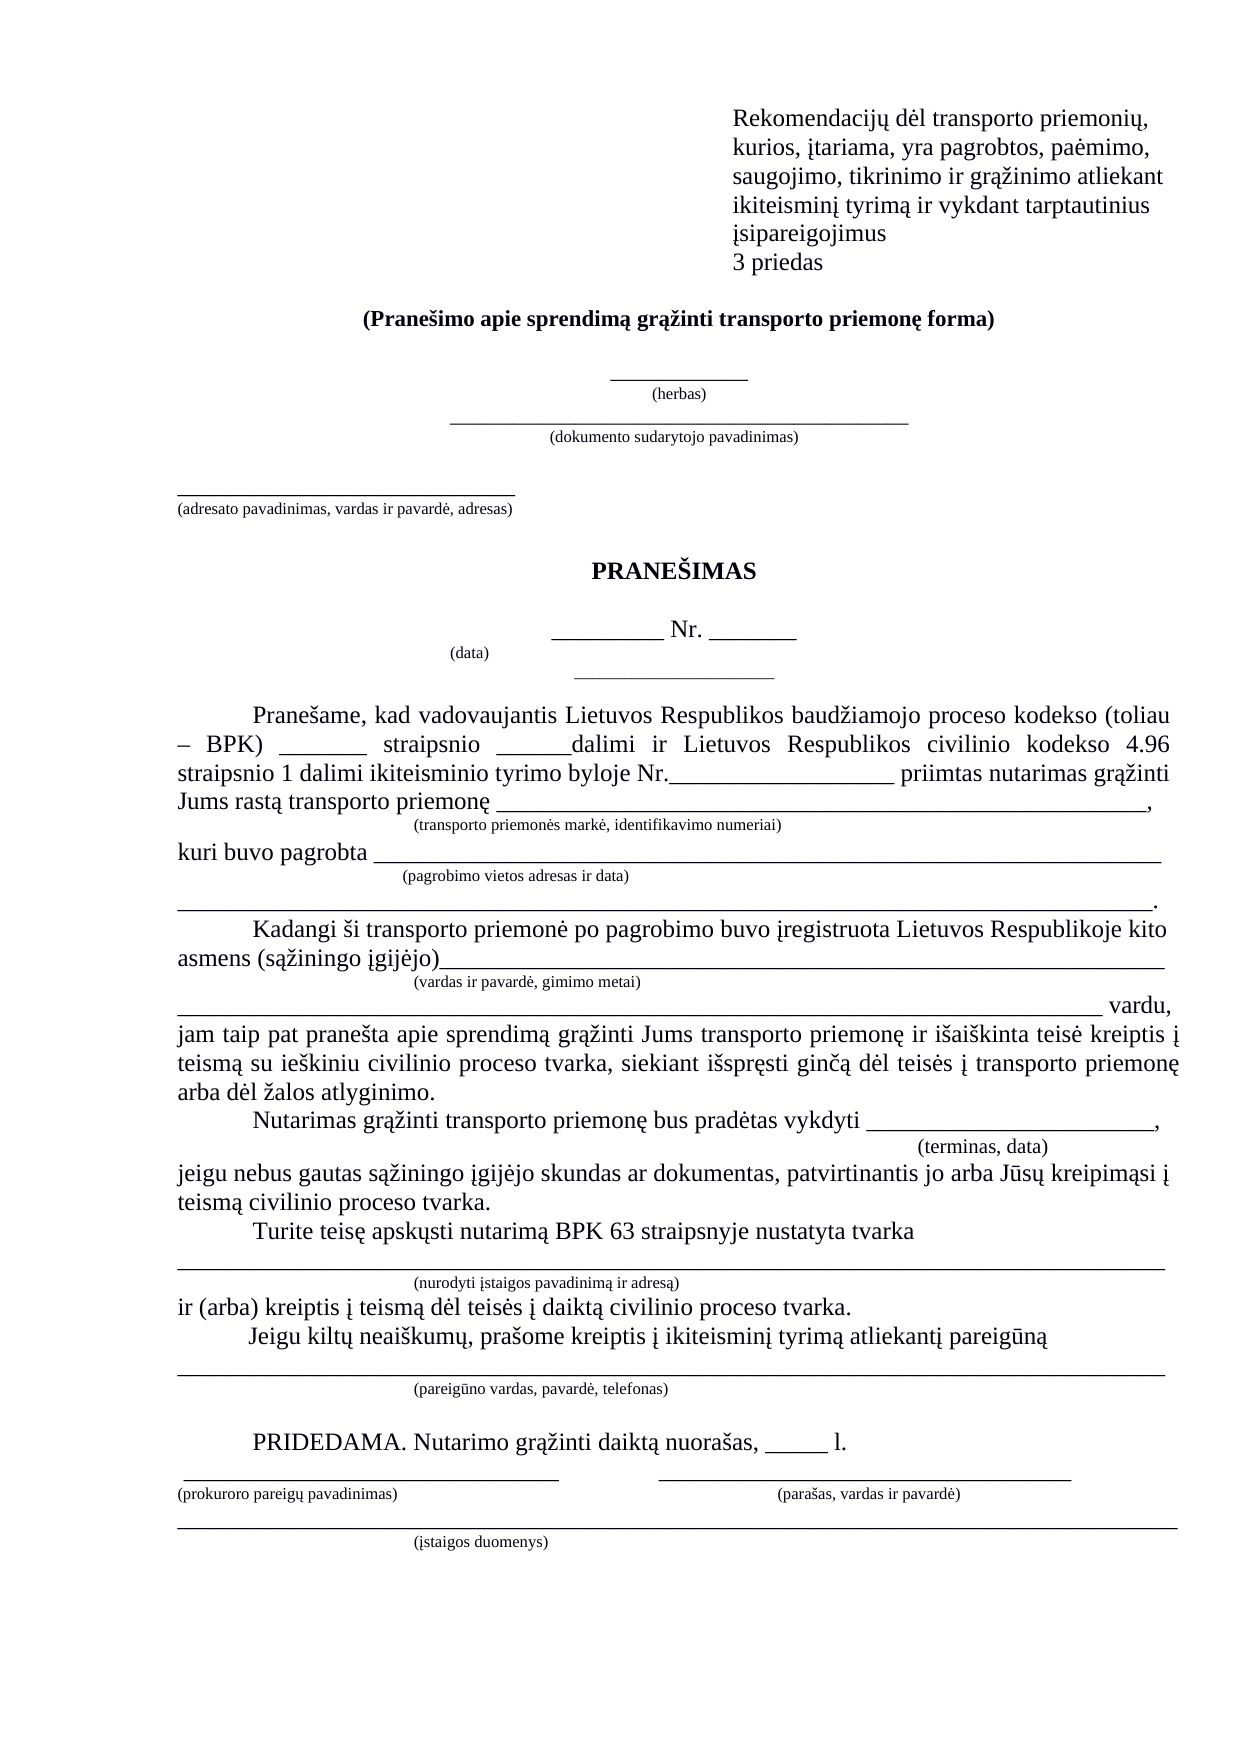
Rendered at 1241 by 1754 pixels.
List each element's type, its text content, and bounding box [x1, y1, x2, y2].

text (pareigūno vardas, pavardė, telefonas) [177, 1379, 1171, 1398]
text (dokumento sudarytojo pavadinimas) [177, 427, 1171, 446]
text ______________________________________________________________________________. [177, 885, 1171, 914]
text ____________ [177, 357, 1181, 384]
text Rekomendacijų dėl transporto priemonių, [533, 103, 1181, 132]
text Nutarimas grąžinti transporto priemonę bus pradėtas vykdyti _______________________, [177, 1106, 1171, 1134]
text (data) [177, 643, 1171, 662]
text (nurodyti įstaigos pavadinimą ir adresą) [177, 1273, 1171, 1292]
text jam taip pat pranešta apie sprendimą grąžinti Jums transporto priemonę ir išaiškinta teisė kreiptis į teismą su ieškiniu civilinio proceso tvarka, siekiant išspręsti ginčą dėl teisės į transporto priemonę arba dėl žalos atlyginimo. [177, 1019, 1181, 1106]
text (vardas ir pavardė, gimimo metai) [177, 971, 1181, 991]
text _________ Nr. _______ [177, 614, 1171, 643]
text 3 priedas [533, 247, 1181, 276]
text Kadangi ši transporto priemonė po pagrobimo buvo įregistruota Lietuvos Respublikoje kito asmens (sąžiningo įgijėjo)__________________________________________________________ [177, 914, 1181, 971]
text _______________________________________________________________________________ [177, 1244, 1171, 1273]
text (pagrobimo vietos adresas ir data) [177, 866, 1171, 885]
text (transporto priemonės markė, identifikavimo numeriai) [177, 815, 1171, 834]
text saugojimo, tikrinimo ir grąžinimo atliekant [533, 161, 1181, 190]
text ir (arba) kreiptis į teismą dėl teisės į daiktą civilinio proceso tvarka. [177, 1292, 1171, 1321]
text (adresato pavadinimas, vardas ir pavardė, adresas) [177, 499, 1171, 518]
text Pranešame, kad vadovaujantis Lietuvos Respublikos baudžiamojo proceso kodekso (toliau – BPK) _______ straipsnio ______dalimi ir Lietuvos Respublikos civilinio kodekso 4.96 straipsnio 1 dalimi ikiteisminio tyrimo byloje Nr.__________________ priimtas nutarimas grąžinti Jums rastą transporto priemonę ____________________________________________________, [177, 700, 1171, 815]
text ______________________________ _________________________________ [177, 1455, 1181, 1484]
text (herbas) [177, 384, 1181, 403]
text kurios, įtariama, yra pagrobtos, paėmimo, [533, 132, 1181, 161]
text PRANEŠIMAS [177, 556, 1171, 585]
text __________________________________________________________________________ vardu, [177, 991, 1181, 1019]
text kuri buvo pagrobta _______________________________________________________________ [177, 837, 1171, 866]
text _______________________________________________________________________________ [177, 1350, 1169, 1379]
text įsipareigojimus [732, 218, 1181, 247]
text Jeigu kiltų neaiškumų, prašome kreiptis į ikiteisminį tyrimą atliekantį pareigūną [177, 1321, 1169, 1350]
text PRIDEDAMA. Nutarimo grąžinti daiktą nuorašas, _____ l. [177, 1427, 1181, 1455]
text (prokuroro pareigų pavadinimas) (parašas, vardas ir pavardė) [177, 1484, 1171, 1503]
text (terminas, data) [177, 1134, 1171, 1158]
text Turite teisę apskųsti nutarimą BPK 63 straipsnyje nustatyta tvarka [177, 1216, 1171, 1244]
text ________________________________________________________________________________ [177, 1503, 1181, 1532]
text jeigu nebus gautas sąžiningo įgijėjo skundas ar dokumentas, patvirtinantis jo arba Jūsų kreipimąsi į teismą civilinio proceso tvarka. [177, 1158, 1171, 1216]
text ikiteisminį tyrimą ir vykdant tarptautinius [732, 190, 1181, 218]
text ____________________________________________ [177, 403, 1181, 427]
text ___________________________ [177, 470, 1171, 499]
text (Pranešimo apie sprendimą grąžinti transporto priemonę forma) [177, 305, 1181, 331]
text (įstaigos duomenys) [177, 1532, 1181, 1551]
text ________________________ [177, 662, 1171, 681]
